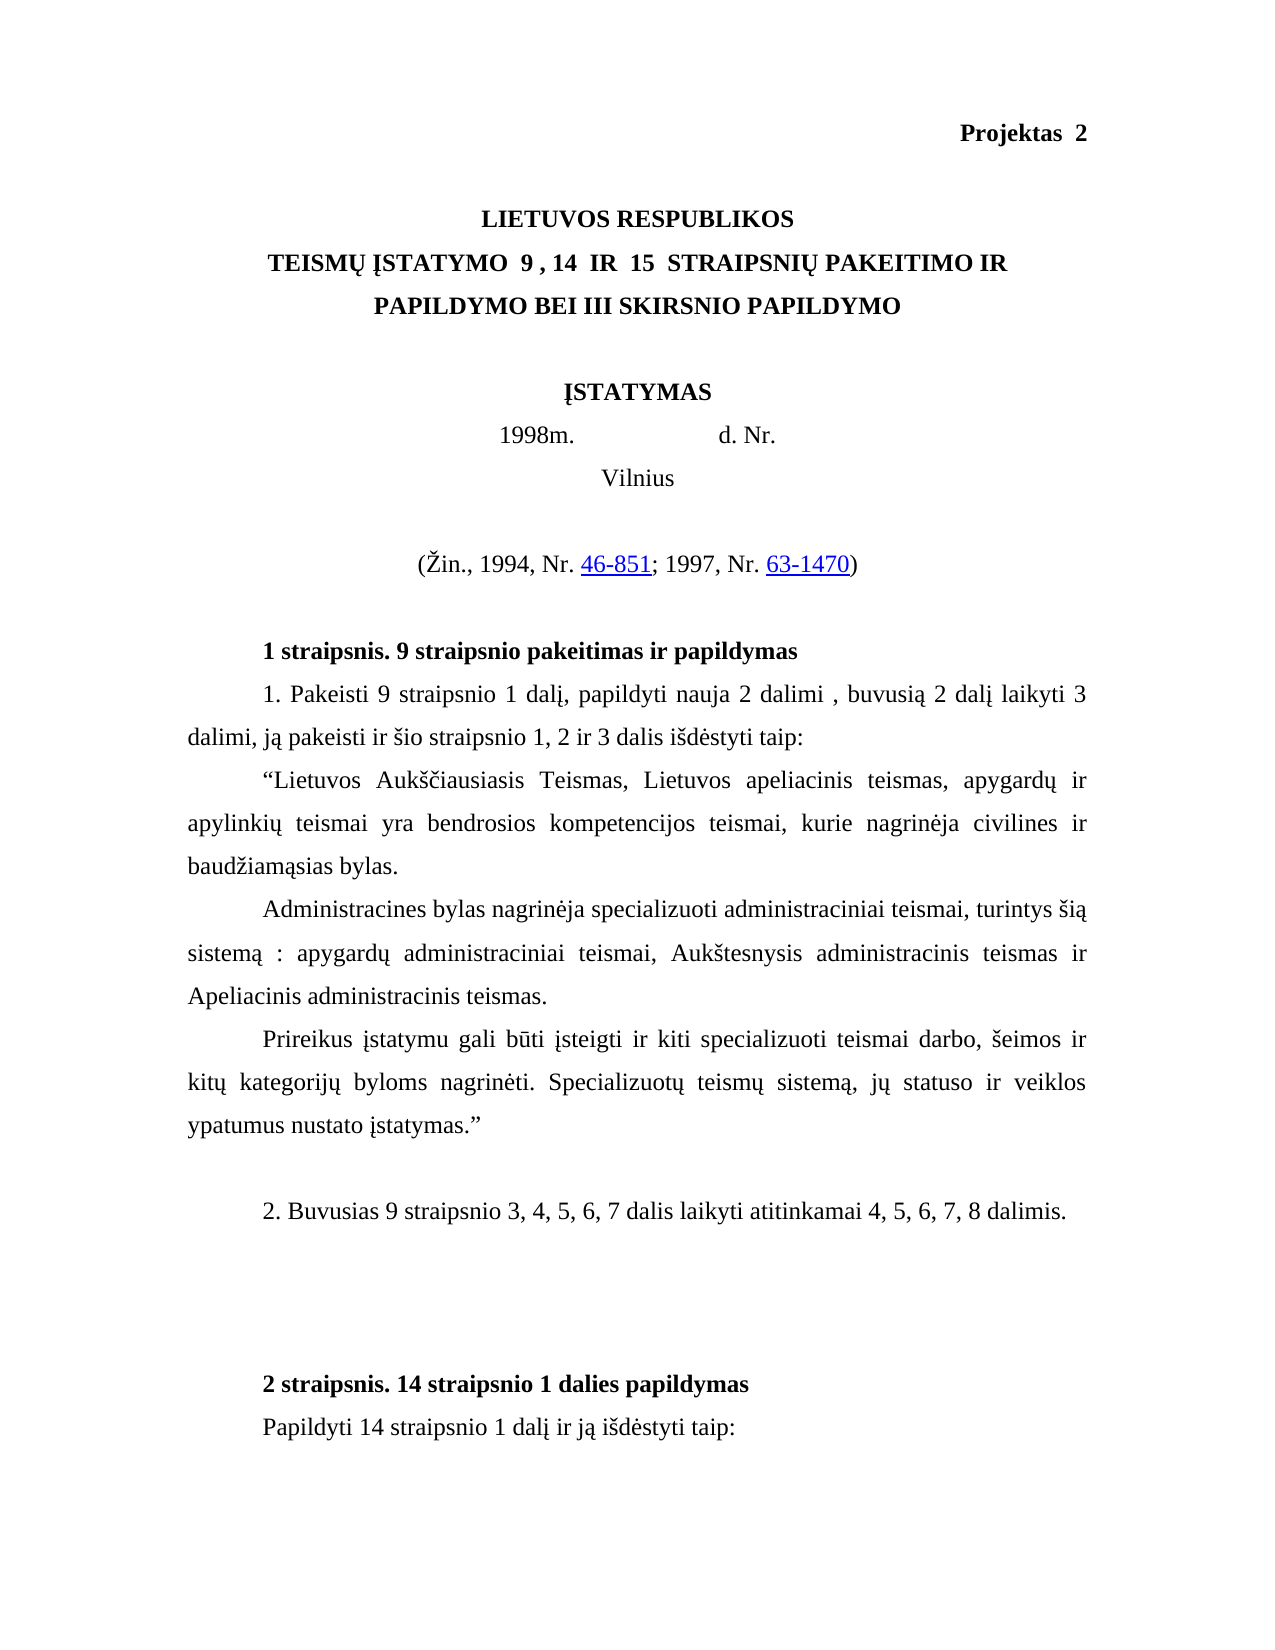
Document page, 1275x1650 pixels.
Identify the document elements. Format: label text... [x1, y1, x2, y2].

text Vilnius [187, 463, 1087, 492]
text TEISMŲ ĮSTATYMO 9 , 14 IR 15 STRAIPSNIŲ PAKEITIMO IR PAPILDYMO BEI III SKIRSNIO PAPILDYMO [187, 248, 1087, 319]
text ĮSTATYMAS [187, 377, 1087, 406]
text Projektas 2 [187, 118, 1087, 147]
text 1. Pakeisti 9 straipsnio 1 dalį, papildyti nauja 2 dalimi , buvusią 2 dalį laikyti 3 dalimi, ją pakeisti ir šio straipsnio 1, 2 ir 3 dalis išdėstyti taip: [187, 679, 1087, 751]
text 2. Buvusias 9 straipsnio 3, 4, 5, 6, 7 dalis laikyti atitinkamai 4, 5, 6, 7, 8 dalimis. [187, 1196, 1087, 1225]
text Prireikus įstatymu gali būti įsteigti ir kiti specializuoti teismai darbo, šeimos ir kitų kategorijų byloms nagrinėti. Specializuotų teismų sistemą, jų statuso ir veiklos ypatumus nustato įstatymas.” [187, 1024, 1087, 1139]
text “Lietuvos Aukščiausiasis Teismas, Lietuvos apeliacinis teismas, apygardų ir apylinkių teismai yra bendrosios kompetencijos teismai, kurie nagrinėja civilines ir baudžiamąsias bylas. [187, 765, 1087, 880]
text Papildyti 14 straipsnio 1 dalį ir ją išdėstyti taip: [187, 1412, 1087, 1441]
text LIETUVOS RESPUBLIKOS [187, 204, 1087, 233]
text 1998m. d. Nr. [187, 420, 1087, 449]
text 2 straipsnis. 14 straipsnio 1 dalies papildymas [187, 1369, 1087, 1398]
text (Žin., 1994, Nr. 46-851; 1997, Nr. 63-1470) [187, 549, 1087, 578]
text Administracines bylas nagrinėja specializuoti administraciniai teismai, turintys šią sistemą : apygardų administraciniai teismai, Aukštesnysis administracinis teismas ir Apeliacinis administracinis teismas. [187, 894, 1087, 1009]
text 1 straipsnis. 9 straipsnio pakeitimas ir papildymas [187, 636, 1087, 664]
